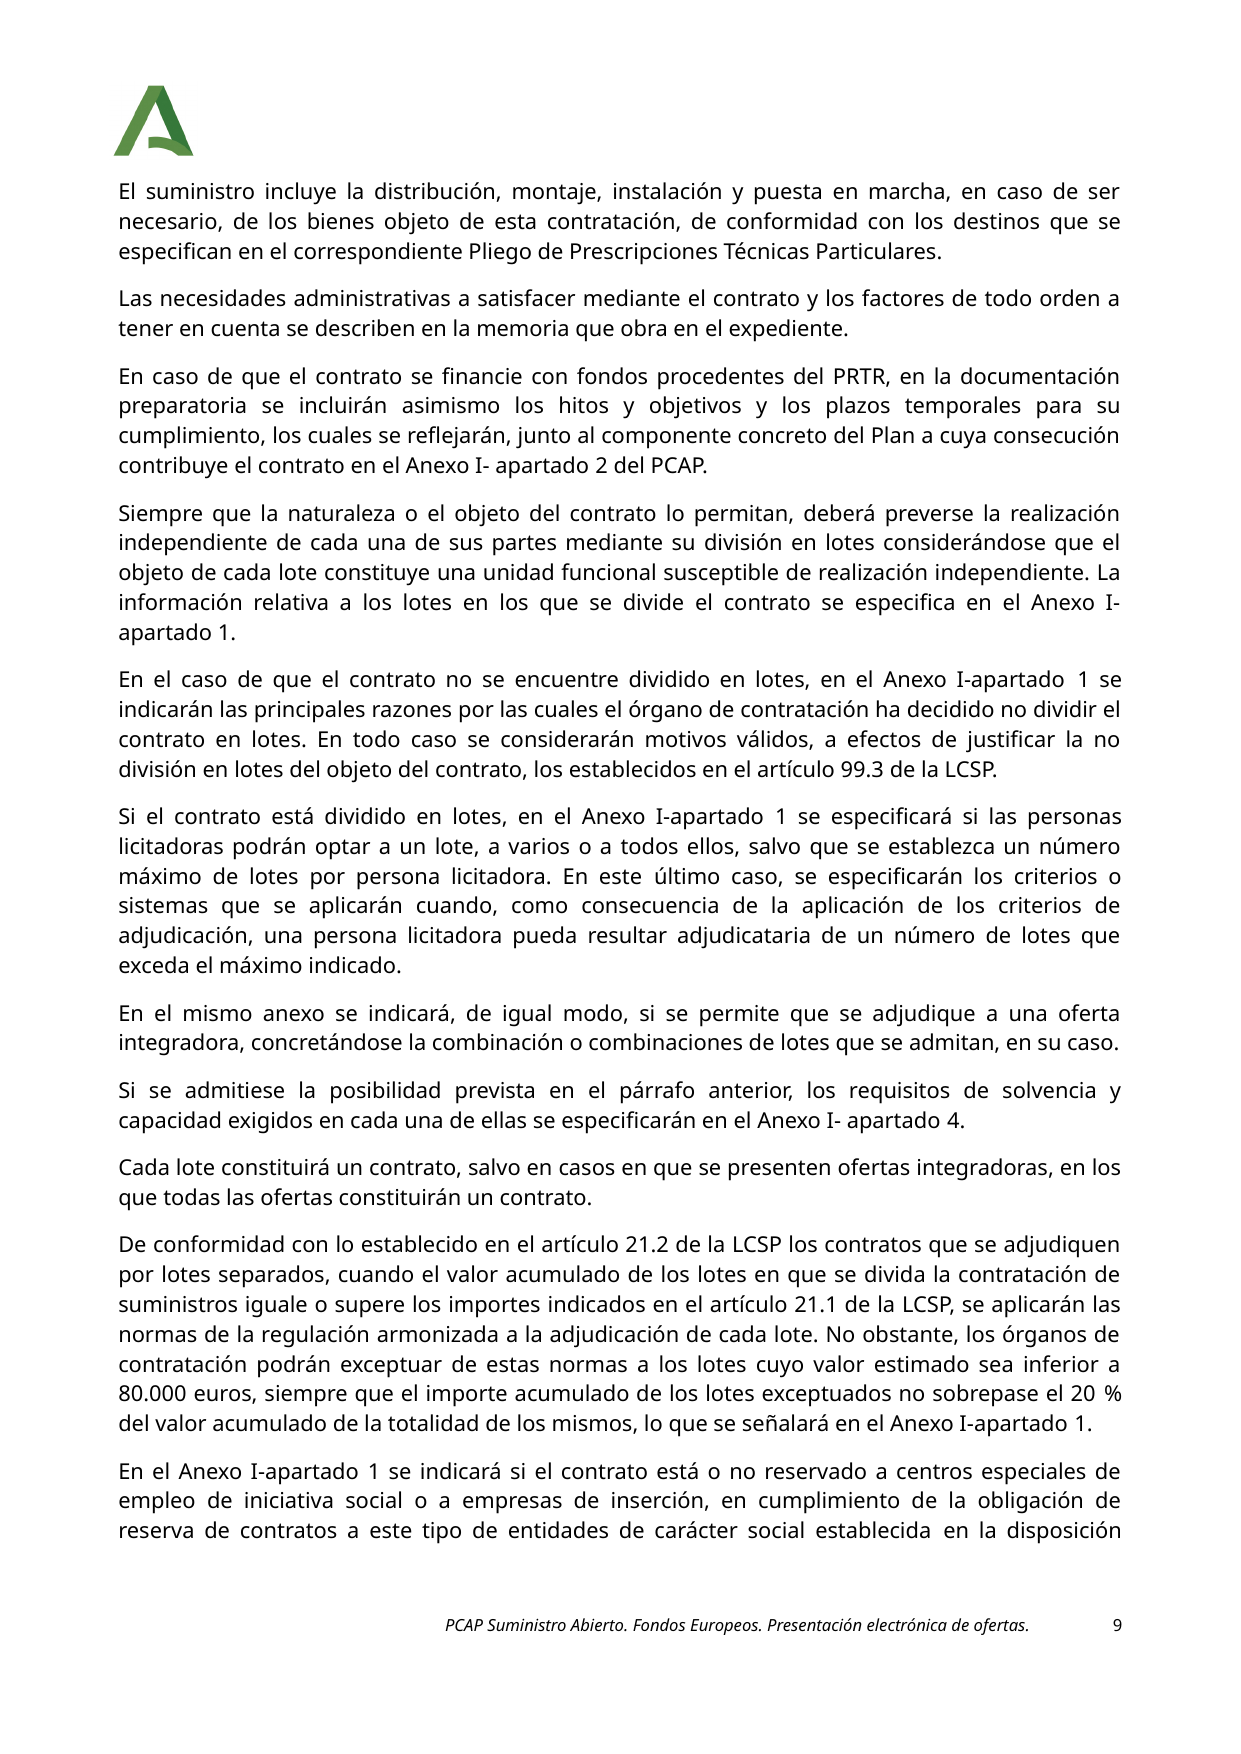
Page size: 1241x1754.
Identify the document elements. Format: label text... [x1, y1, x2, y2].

text El suministro incluye la distribución, montaje, instalación y puesta en marcha, en caso de ser necesario, de los bienes objeto de esta contratación, de conformidad con los destinos que se especifican en el correspondiente Pliego de Prescripciones Técnicas Particulares. [118, 176, 1122, 266]
text En caso de que el contrato se financie con fondos procedentes del PRTR, en la documentación preparatoria se incluirán asimismo los hitos y objetivos y los plazos temporales para su cumplimiento, los cuales se reflejarán, junto al componente concreto del Plan a cuya consecución contribuye el contrato en el Anexo I- apartado 2 del PCAP. [118, 361, 1122, 480]
text Cada lote constituirá un contrato, salvo en casos en que se presenten ofertas integradoras, en los que todas las ofertas constituirán un contrato. [118, 1152, 1122, 1212]
text Las necesidades administrativas a satisfacer mediante el contrato y los factores de todo orden a tener en cuenta se describen en la memoria que obra en el expediente. [118, 283, 1122, 343]
text Si se admitiese la posibilidad prevista en el párrafo anterior, los requisitos de solvencia y capacidad exigidos en cada una de ellas se especificarán en el Anexo I- apartado 4. [118, 1075, 1122, 1134]
picture [109, 81, 198, 160]
text De conformidad con lo establecido en el artículo 21.2 de la LCSP los contratos que se adjudiquen por lotes separados, cuando el valor acumulado de los lotes en que se divida la contratación de suministros iguale o supere los importes indicados en el artículo 21.1 de la LCSP, se aplicarán las normas de la regulación armonizada a la adjudicación de cada lote. No obstante, los órganos de contratación podrán exceptuar de estas normas a los lotes cuyo valor estimado sea inferior a 80.000 euros, siempre que el importe acumulado de los lotes exceptuados no sobrepase el 20 % del valor acumulado de la totalidad de los mismos, lo que se señalará en el Anexo I-apartado 1. [118, 1229, 1122, 1438]
text Si el contrato está dividido en lotes, en el Anexo I-apartado 1 se especificará si las personas licitadoras podrán optar a un lote, a varios o a todos ellos, salvo que se establezca un número máximo de lotes por persona licitadora. En este último caso, se especificarán los criterios o sistemas que se aplicarán cuando, como consecuencia de la aplicación de los criterios de adjudicación, una persona licitadora pueda resultar adjudicataria de un número de lotes que exceda el máximo indicado. [118, 801, 1122, 980]
text En el mismo anexo se indicará, de igual modo, si se permite que se adjudique a una oferta integradora, concretándose la combinación o combinaciones de lotes que se admitan, en su caso. [118, 998, 1122, 1057]
text En el Anexo I-apartado 1 se indicará si el contrato está o no reservado a centros especiales de empleo de iniciativa social o a empresas de inserción, en cumplimiento de la obligación de reserva de contratos a este tipo de entidades de carácter social establecida en la disposición [118, 1456, 1122, 1545]
text En el caso de que el contrato no se encuentre dividido en lotes, en el Anexo I-apartado 1 se indicarán las principales razones por las cuales el órgano de contratación ha decidido no dividir el contrato en lotes. En todo caso se considerarán motivos válidos, a efectos de justificar la no división en lotes del objeto del contrato, los establecidos en el artículo 99.3 de la LCSP. [118, 664, 1122, 783]
text Siempre que la naturaleza o el objeto del contrato lo permitan, deberá preverse la realización independiente de cada una de sus partes mediante su división en lotes considerándose que el objeto de cada lote constituye una unidad funcional susceptible de realización independiente. La información relativa a los lotes en los que se divide el contrato se especifica en el Anexo I-apartado 1. [118, 498, 1122, 647]
